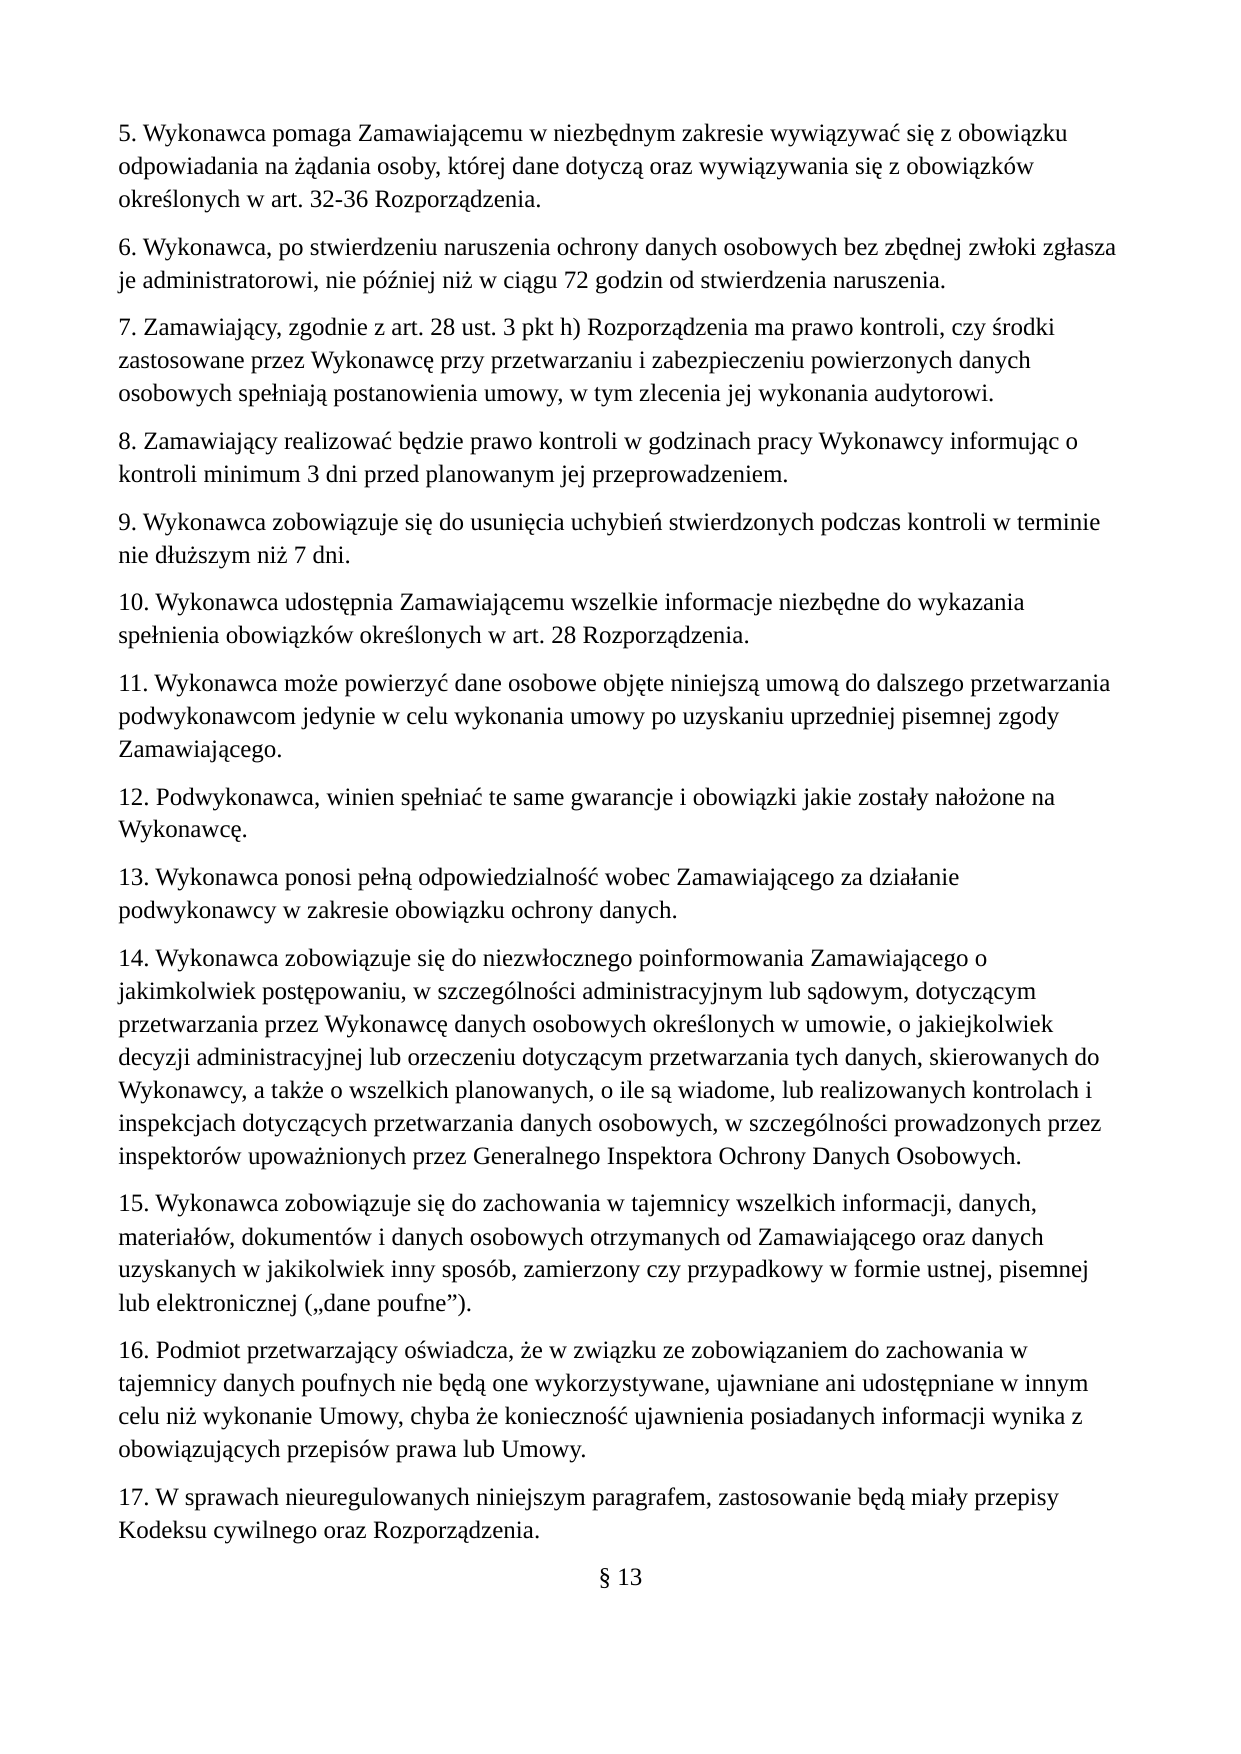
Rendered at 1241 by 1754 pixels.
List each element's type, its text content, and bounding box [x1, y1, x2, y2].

text § 13 [118, 1562, 1122, 1591]
text 17. W sprawach nieuregulowanych niniejszym paragrafem, zastosowanie będą miały przepisy Kodeksu cywilnego oraz Rozporządzenia. [118, 1482, 1122, 1544]
text 15. Wykonawca zobowiązuje się do zachowania w tajemnicy wszelkich informacji, danych, materiałów, dokumentów i danych osobowych otrzymanych od Zamawiającego oraz danych uzyskanych w jakikolwiek inny sposób, zamierzony czy przypadkowy w formie ustnej, pisemnej lub elektronicznej („dane poufne”). [118, 1188, 1122, 1316]
text 5. Wykonawca pomaga Zamawiającemu w niezbędnym zakresie wywiązywać się z obowiązku odpowiadania na żądania osoby, której dane dotyczą oraz wywiązywania się z obowiązków określonych w art. 32-36 Rozporządzenia. [118, 118, 1122, 213]
text 11. Wykonawca może powierzyć dane osobowe objęte niniejszą umową do dalszego przetwarzania podwykonawcom jedynie w celu wykonania umowy po uzyskaniu uprzedniej pisemnej zgody Zamawiającego. [118, 668, 1122, 763]
text 10. Wykonawca udostępnia Zamawiającemu wszelkie informacje niezbędne do wykazania spełnienia obowiązków określonych w art. 28 Rozporządzenia. [118, 587, 1122, 649]
text 7. Zamawiający, zgodnie z art. 28 ust. 3 pkt h) Rozporządzenia ma prawo kontroli, czy środki zastosowane przez Wykonawcę przy przetwarzaniu i zabezpieczeniu powierzonych danych osobowych spełniają postanowienia umowy, w tym zlecenia jej wykonania audytorowi. [118, 312, 1122, 407]
text 16. Podmiot przetwarzający oświadcza, że w związku ze zobowiązaniem do zachowania w tajemnicy danych poufnych nie będą one wykorzystywane, ujawniane ani udostępniane w innym celu niż wykonanie Umowy, chyba że konieczność ujawnienia posiadanych informacji wynika z obowiązujących przepisów prawa lub Umowy. [118, 1335, 1122, 1463]
text 8. Zamawiający realizować będzie prawo kontroli w godzinach pracy Wykonawcy informując o kontroli minimum 3 dni przed planowanym jej przeprowadzeniem. [118, 426, 1122, 488]
text 6. Wykonawca, po stwierdzeniu naruszenia ochrony danych osobowych bez zbędnej zwłoki zgłasza je administratorowi, nie później niż w ciągu 72 godzin od stwierdzenia naruszenia. [118, 232, 1122, 293]
text 12. Podwykonawca, winien spełniać te same gwarancje i obowiązki jakie zostały nałożone na Wykonawcę. [118, 782, 1122, 843]
text 9. Wykonawca zobowiązuje się do usunięcia uchybień stwierdzonych podczas kontroli w terminie nie dłuższym niż 7 dni. [118, 507, 1122, 568]
text 14. Wykonawca zobowiązuje się do niezwłocznego poinformowania Zamawiającego o jakimkolwiek postępowaniu, w szczególności administracyjnym lub sądowym, dotyczącym przetwarzania przez Wykonawcę danych osobowych określonych w umowie, o jakiejkolwiek decyzji administracyjnej lub orzeczeniu dotyczącym przetwarzania tych danych, skierowanych do Wykonawcy, a także o wszelkich planowanych, o ile są wiadome, lub realizowanych kontrolach i inspekcjach dotyczących przetwarzania danych osobowych, w szczególności prowadzonych przez inspektorów upoważnionych przez Generalnego Inspektora Ochrony Danych Osobowych. [118, 943, 1122, 1170]
text 13. Wykonawca ponosi pełną odpowiedzialność wobec Zamawiającego za działanie podwykonawcy w zakresie obowiązku ochrony danych. [118, 862, 1122, 924]
